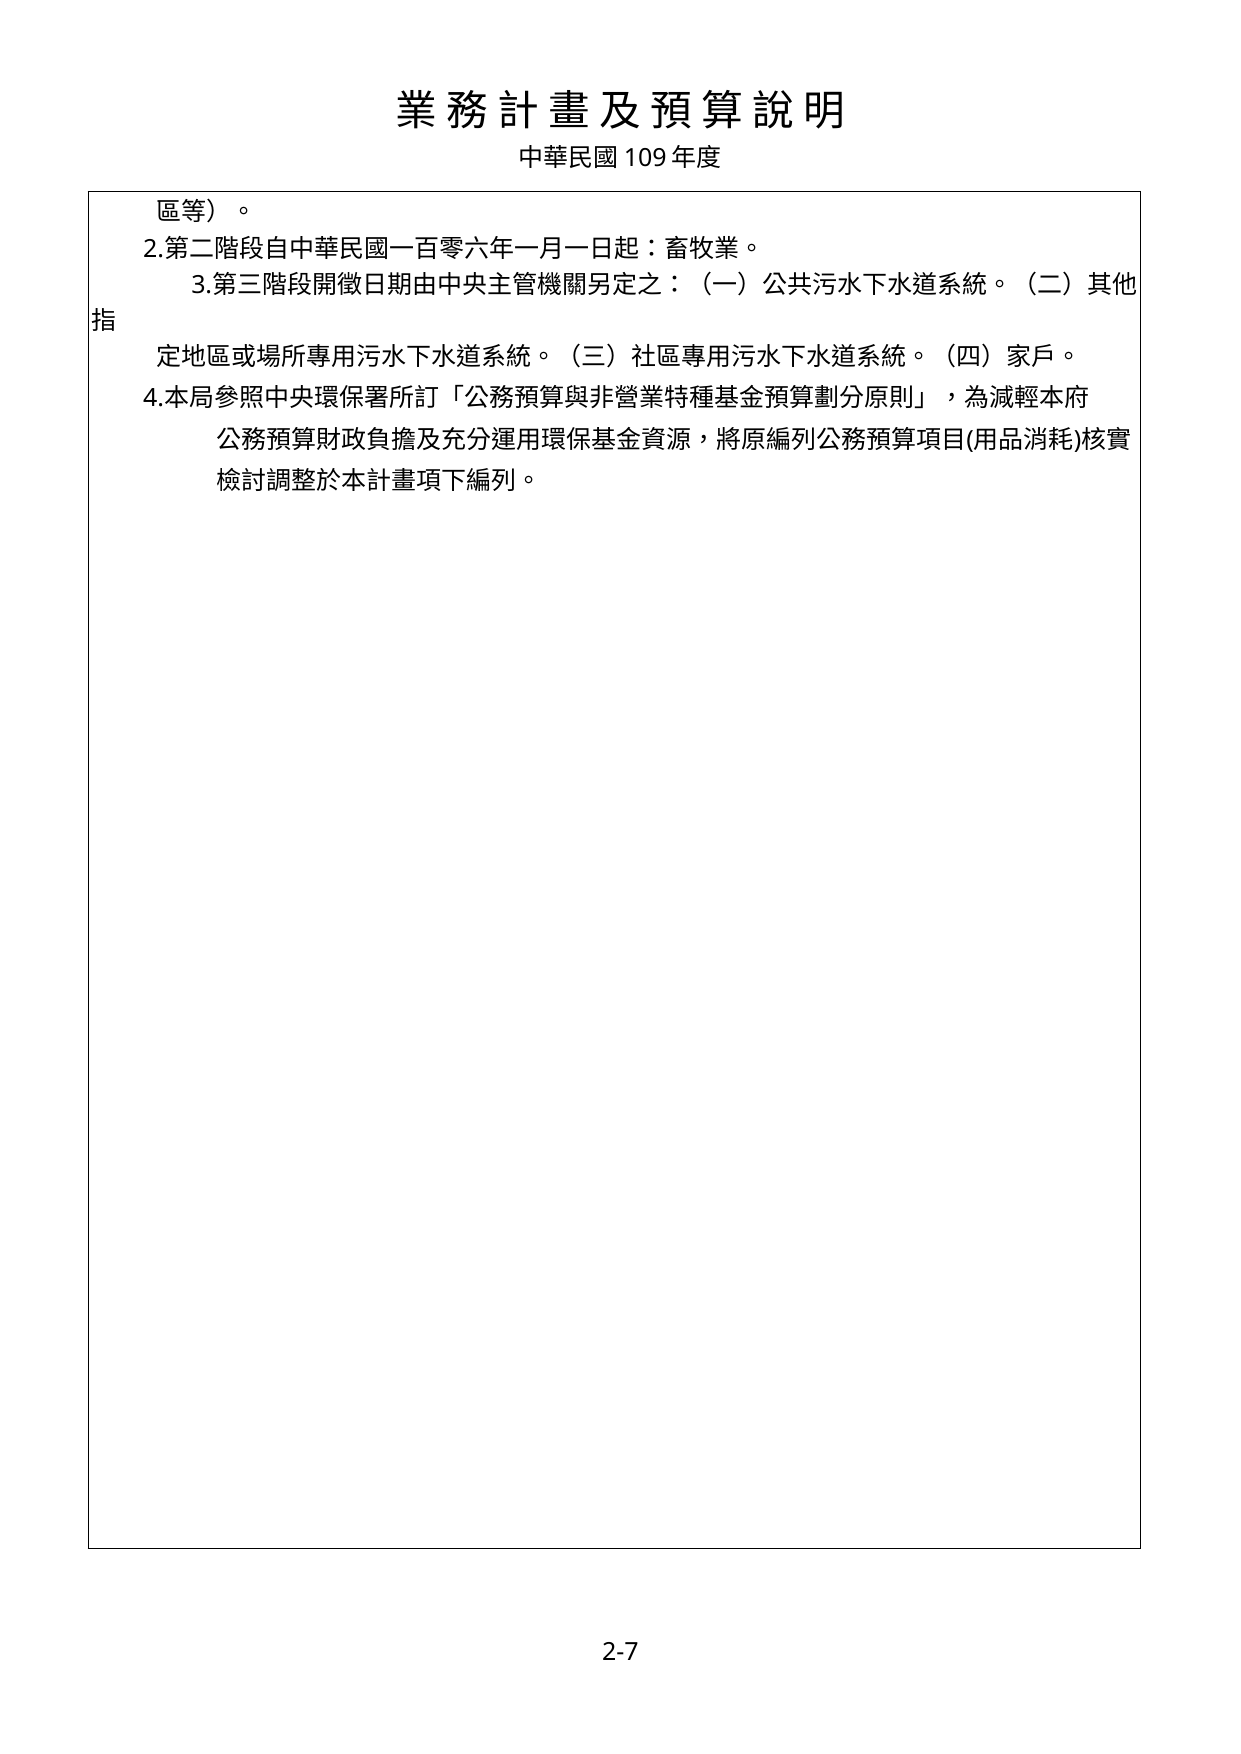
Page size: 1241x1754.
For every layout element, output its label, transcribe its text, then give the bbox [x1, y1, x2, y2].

text 中華民國109年度 [59, 138, 1181, 174]
text 業 務 計 畫 及 預 算 說 明 [59, 77, 1181, 138]
table_header 區等）。 2.第二階段自中華民國一百零六年一月一日起：畜牧業。 3.第三階段開徵日期由中央主管機關另定之：（一）公共污水下水道系統。（二）其他指 定地區或場所專用污水下水道系統。（三）社區專用污水下水道系統。（四）家戶。 4.本局參照中央環保署所訂「公務預算與非營業特種基金預算劃分原則」，為減輕本府 公務預算財政負擔及充分運用環保基金資源，將原編列公務預算項目(用品消耗)核實 檢討調整於本計畫項下編列。 [89, 192, 1140, 1548]
